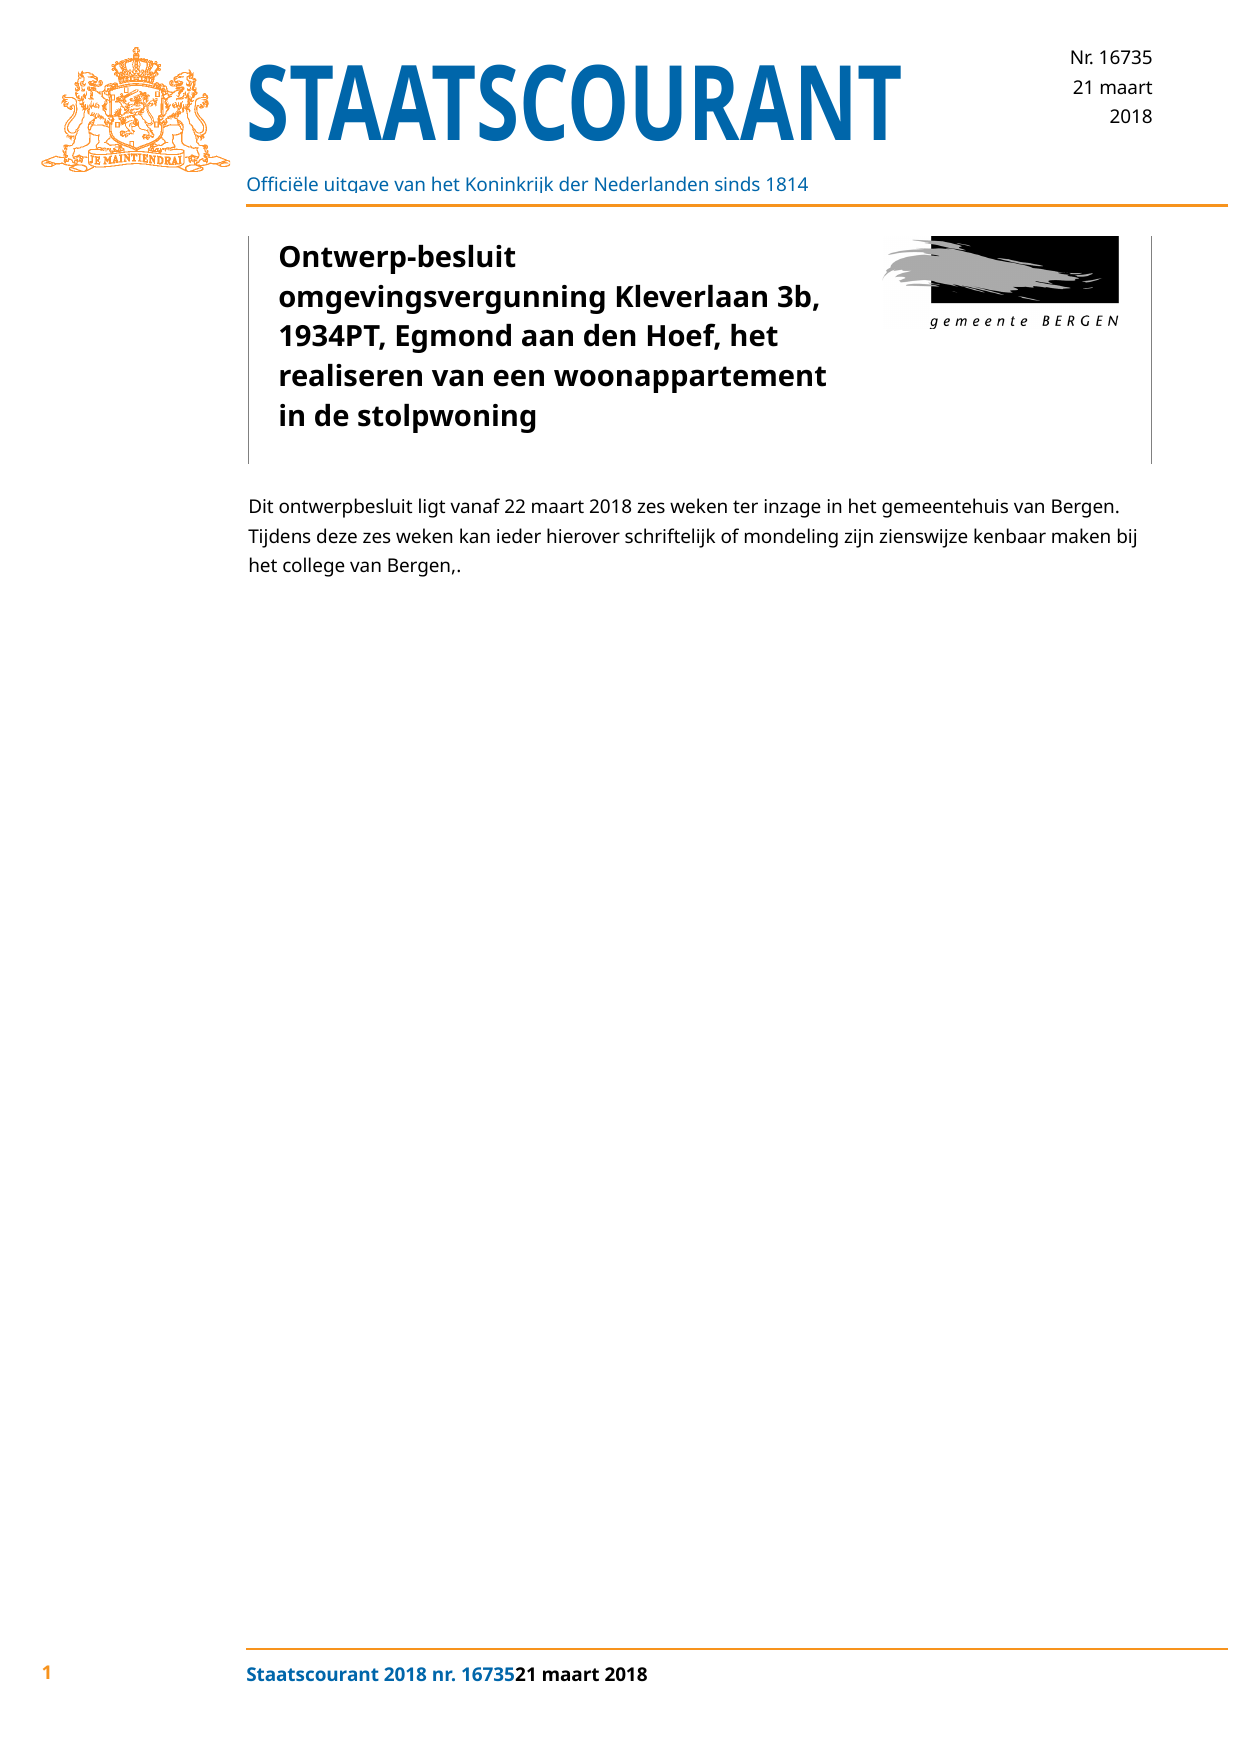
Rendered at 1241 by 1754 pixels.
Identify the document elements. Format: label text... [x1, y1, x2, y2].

picture [882, 236, 1119, 329]
table_header Ontwerp-besluit omgevingsvergunning Kleverlaan 3b, 1934PT, Egmond aan den Hoef, het realiseren van een woonappartement in de stolpwoning [249, 236, 850, 464]
table_header [850, 236, 1151, 464]
picture [41, 47, 231, 172]
text Dit ontwerpbesluit ligt vanaf 22 maart 2018 zes weken ter inzage in het gemeentehuis van Bergen. Tijdens deze zes weken kan ieder hierover schriftelijk of mondeling zijn zienswijze kenbaar maken bij het college van Bergen,. [248, 493, 1152, 578]
